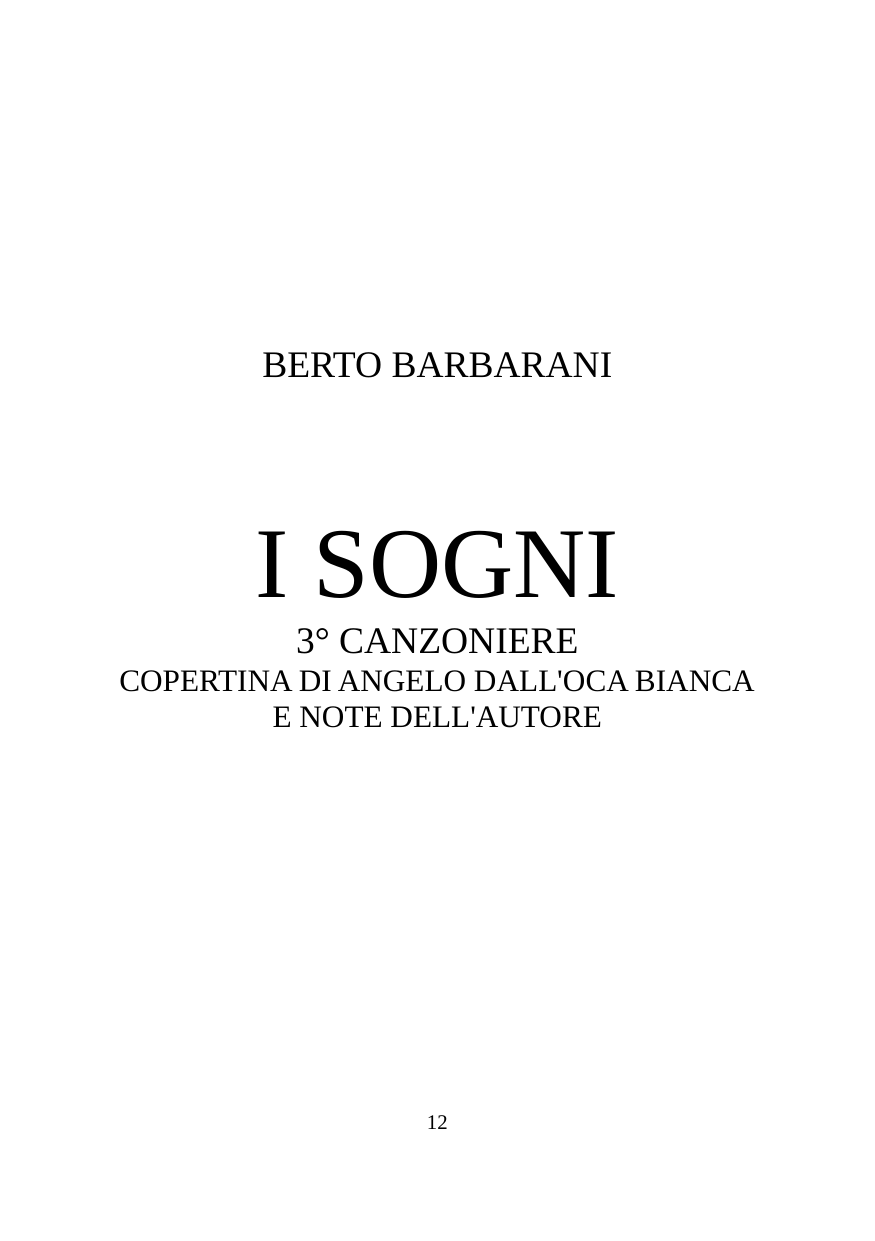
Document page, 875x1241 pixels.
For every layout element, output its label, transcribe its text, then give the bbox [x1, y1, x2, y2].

text I SOGNI 3° CANZONIERE COPERTINA DI ANGELO DALL'OCA BIANCA E NOTE DELL'AUTORE [106, 504, 768, 734]
text BERTO BARBARANI [106, 342, 768, 386]
